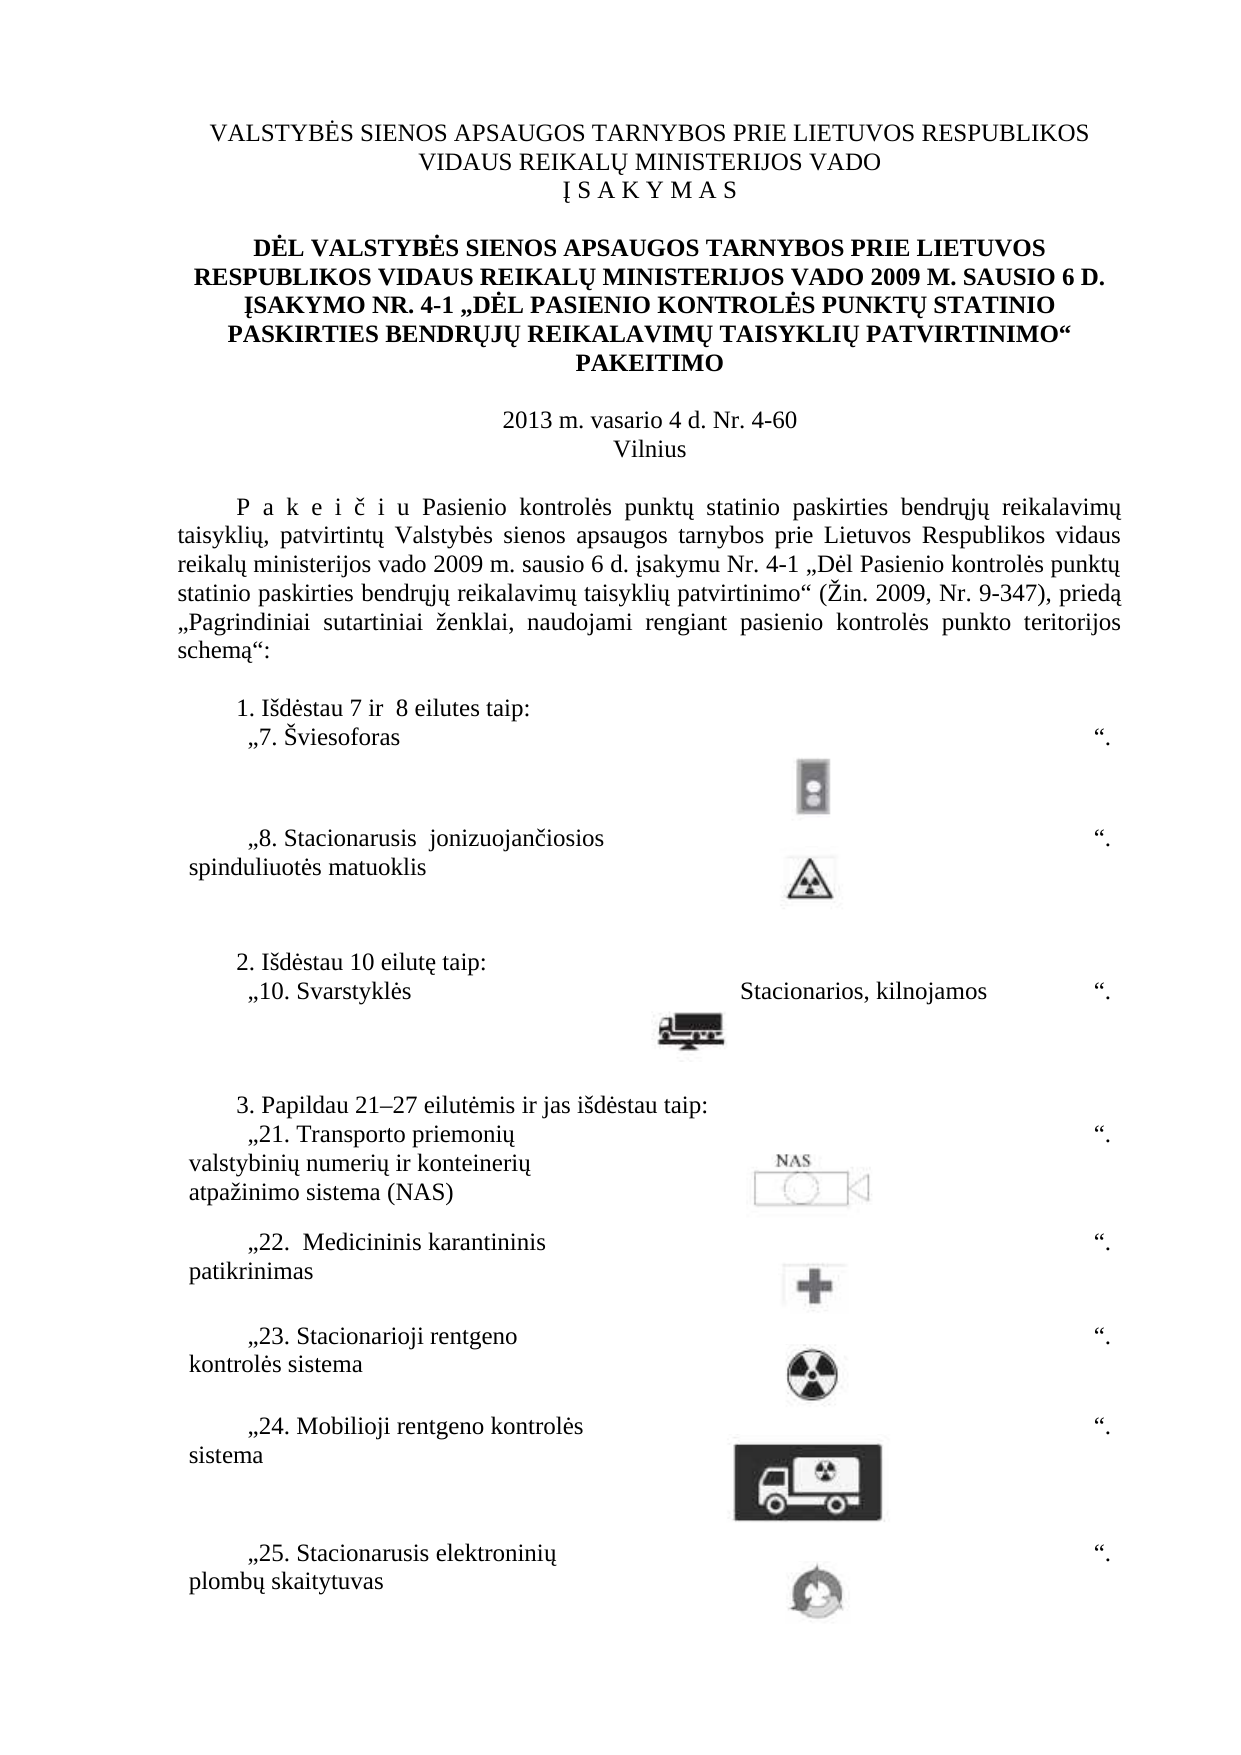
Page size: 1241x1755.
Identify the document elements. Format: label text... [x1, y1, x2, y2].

table_cell “. [1001, 1411, 1122, 1538]
table_cell (ženklas) [626, 823, 1001, 918]
table_cell “. [1001, 823, 1122, 918]
text Vilnius [177, 434, 1122, 463]
table_header (ženklas) [626, 722, 1001, 823]
table_cell “. [1001, 1321, 1122, 1411]
text VALSTYBĖS SIENOS APSAUGOS TARNYBOS PRIE Lietuvos Respublikos Vidaus reikalų ministERIJOS VADO [177, 118, 1122, 176]
text 3. Papildau 21–27 eilutėmis ir jas išdėstau taip: [177, 1091, 1122, 1119]
table_cell (ženklas) [626, 1321, 1001, 1411]
table_cell „22. Medicininis karantininis patikrinimas [177, 1227, 626, 1321]
table_cell (ženklas) [626, 1227, 1001, 1321]
table_header “. [1001, 976, 1122, 1062]
table_cell „24. Mobilioji rentgeno kontrolės sistema [177, 1411, 626, 1538]
table_header “. [1001, 1119, 1122, 1227]
table_header „10. Svarstyklės [177, 976, 626, 1062]
table_header “. [1001, 722, 1122, 823]
text 2013 m. vasario 4 d. Nr. 4-60 [177, 406, 1122, 434]
table_cell “. [1001, 1227, 1122, 1321]
table_cell „23. Stacionarioji rentgeno kontrolės sistema [177, 1321, 626, 1411]
text Į s a k y m a s [177, 176, 1122, 204]
table_cell „25. Stacionarusis elektroninių plombų skaitytuvas [177, 1538, 626, 1627]
table_cell „8. Stacionarusis jonizuojančiosios spinduliuotės matuoklis [177, 823, 626, 918]
table_header „7. Šviesoforas [177, 722, 626, 823]
table_header (ženklas)Stacionarios, kilnojamos [626, 976, 1001, 1062]
table_header (ženklas) [626, 1119, 1001, 1227]
table_cell “. [1001, 1538, 1122, 1627]
text Dėl Valstybės sienos apsaugos tarnybos prie lietuvos respublikos vidaus reikalų ministerijos vado 2009 m. sausio 6 d. įsakymo Nr. 4-1 „dėl Pasienio kontrolės punktų statinio paskirties bendrųjų reikalavimų taisyklių patvirtinimo“ pakeitimo [177, 233, 1122, 377]
table_cell (ženklas) [626, 1411, 1001, 1538]
table_header „21. Transporto priemonių valstybinių numerių ir konteinerių atpažinimo sistema (NAS) [177, 1119, 626, 1227]
text 1. Išdėstau 7 ir 8 eilutes taip: [177, 693, 1122, 722]
text 2. Išdėstau 10 eilutę taip: [177, 947, 1122, 976]
text P a k e i č i u Pasienio kontrolės punktų statinio paskirties bendrųjų reikalavimų taisyklių, patvirtintų Valstybės sienos apsaugos tarnybos prie Lietuvos Respublikos vidaus reikalų ministerijos vado 2009 m. sausio 6 d. įsakymu Nr. 4-1 „Dėl Pasienio kontrolės punktų statinio paskirties bendrųjų reikalavimų taisyklių patvirtinimo“ (Žin. 2009, Nr. 9-347), priedą „Pagrindiniai sutartiniai ženklai, naudojami rengiant pasienio kontrolės punkto teritorijos schemą“: [177, 492, 1122, 664]
table_cell (ženklas) [626, 1538, 1001, 1627]
